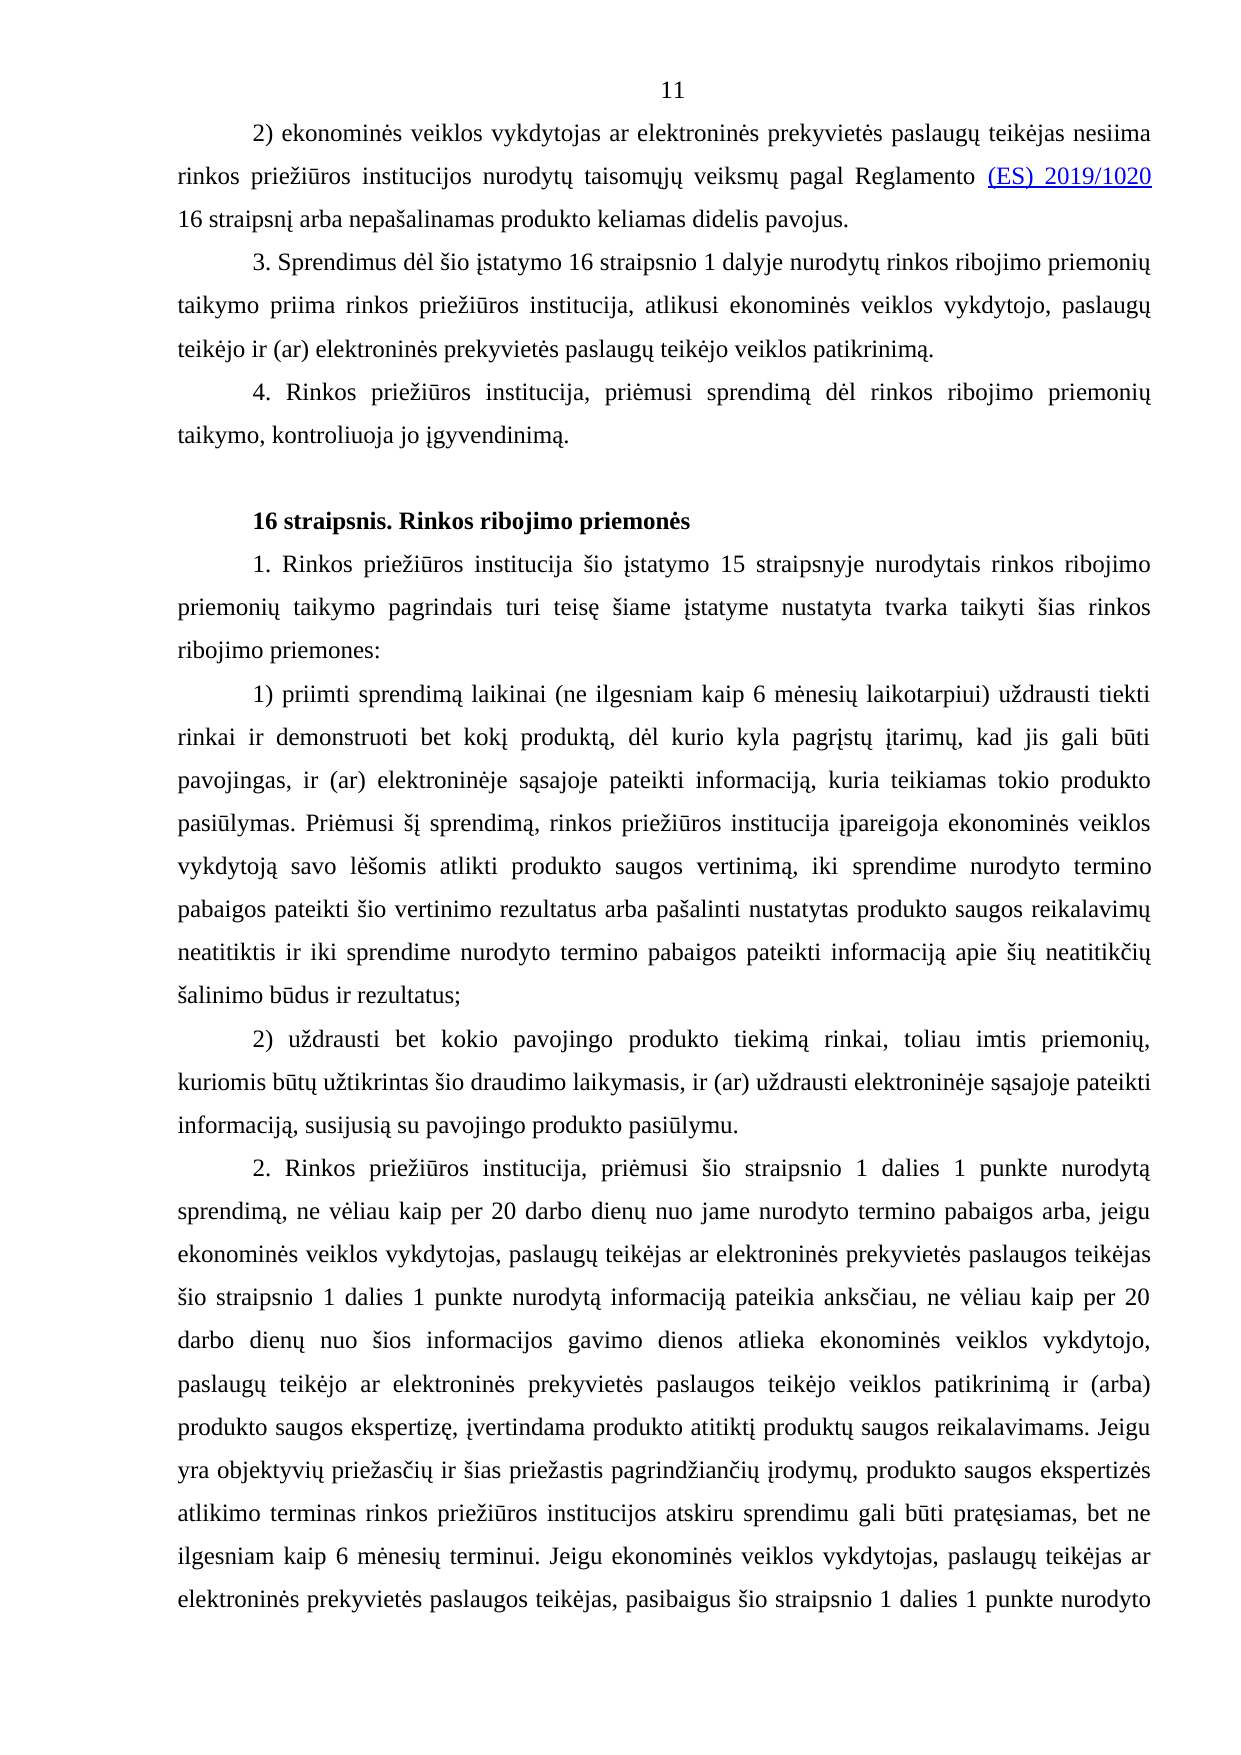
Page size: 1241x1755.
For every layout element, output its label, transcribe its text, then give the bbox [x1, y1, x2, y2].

text 1. Rinkos priežiūros institucija šio įstatymo 15 straipsnyje nurodytais rinkos ribojimo priemonių taikymo pagrindais turi teisę šiame įstatyme nustatyta tvarka taikyti šias rinkos ribojimo priemones: [177, 549, 1152, 664]
text 2. Rinkos priežiūros institucija, priėmusi šio straipsnio 1 dalies 1 punkte nurodytą sprendimą, ne vėliau kaip per 20 darbo dienų nuo jame nurodyto termino pabaigos arba, jeigu ekonominės veiklos vykdytojas, paslaugų teikėjas ar elektroninės prekyvietės paslaugos teikėjas šio straipsnio 1 dalies 1 punkte nurodytą informaciją pateikia anksčiau, ne vėliau kaip per 20 darbo dienų nuo šios informacijos gavimo dienos atlieka ekonominės veiklos vykdytojo, paslaugų teikėjo ar elektroninės prekyvietės paslaugos teikėjo veiklos patikrinimą ir (arba) produkto saugos ekspertizę, įvertindama produkto atitiktį produktų saugos reikalavimams. Jeigu yra objektyvių priežasčių ir šias priežastis pagrindžiančių įrodymų, produkto saugos ekspertizės atlikimo terminas rinkos priežiūros institucijos atskiru sprendimu gali būti pratęsiamas, bet ne ilgesniam kaip 6 mėnesių terminui. Jeigu ekonominės veiklos vykdytojas, paslaugų teikėjas ar elektroninės prekyvietės paslaugos teikėjas, pasibaigus šio straipsnio 1 dalies 1 punkte nurodyto [177, 1153, 1152, 1613]
text 1) priimti sprendimą laikinai (ne ilgesniam kaip 6 mėnesių laikotarpiui) uždrausti tiekti rinkai ir demonstruoti bet kokį produktą, dėl kurio kyla pagrįstų įtarimų, kad jis gali būti pavojingas, ir (ar) elektroninėje sąsajoje pateikti informaciją, kuria teikiamas tokio produkto pasiūlymas. Priėmusi šį sprendimą, rinkos priežiūros institucija įpareigoja ekonominės veiklos vykdytoją savo lėšomis atlikti produkto saugos vertinimą, iki sprendime nurodyto termino pabaigos pateikti šio vertinimo rezultatus arba pašalinti nustatytas produkto saugos reikalavimų neatitiktis ir iki sprendime nurodyto termino pabaigos pateikti informaciją apie šių neatitikčių šalinimo būdus ir rezultatus; [177, 679, 1152, 1009]
text 16 straipsnis. Rinkos ribojimo priemonės [177, 506, 1152, 535]
text 4. Rinkos priežiūros institucija, priėmusi sprendimą dėl rinkos ribojimo priemonių taikymo, kontroliuoja jo įgyvendinimą. [177, 377, 1152, 449]
text 2) ekonominės veiklos vykdytojas ar elektroninės prekyvietės paslaugų teikėjas nesiima rinkos priežiūros institucijos nurodytų taisomųjų veiksmų pagal Reglamento (ES) 2019/1020 16 straipsnį arba nepašalinamas produkto keliamas didelis pavojus. [177, 118, 1152, 233]
text 3. Sprendimus dėl šio įstatymo 16 straipsnio 1 dalyje nurodytų rinkos ribojimo priemonių taikymo priima rinkos priežiūros institucija, atlikusi ekonominės veiklos vykdytojo, paslaugų teikėjo ir (ar) elektroninės prekyvietės paslaugų teikėjo veiklos patikrinimą. [177, 247, 1152, 362]
text 2) uždrausti bet kokio pavojingo produkto tiekimą rinkai, toliau imtis priemonių, kuriomis būtų užtikrintas šio draudimo laikymasis, ir (ar) uždrausti elektroninėje sąsajoje pateikti informaciją, susijusią su pavojingo produkto pasiūlymu. [177, 1024, 1152, 1139]
